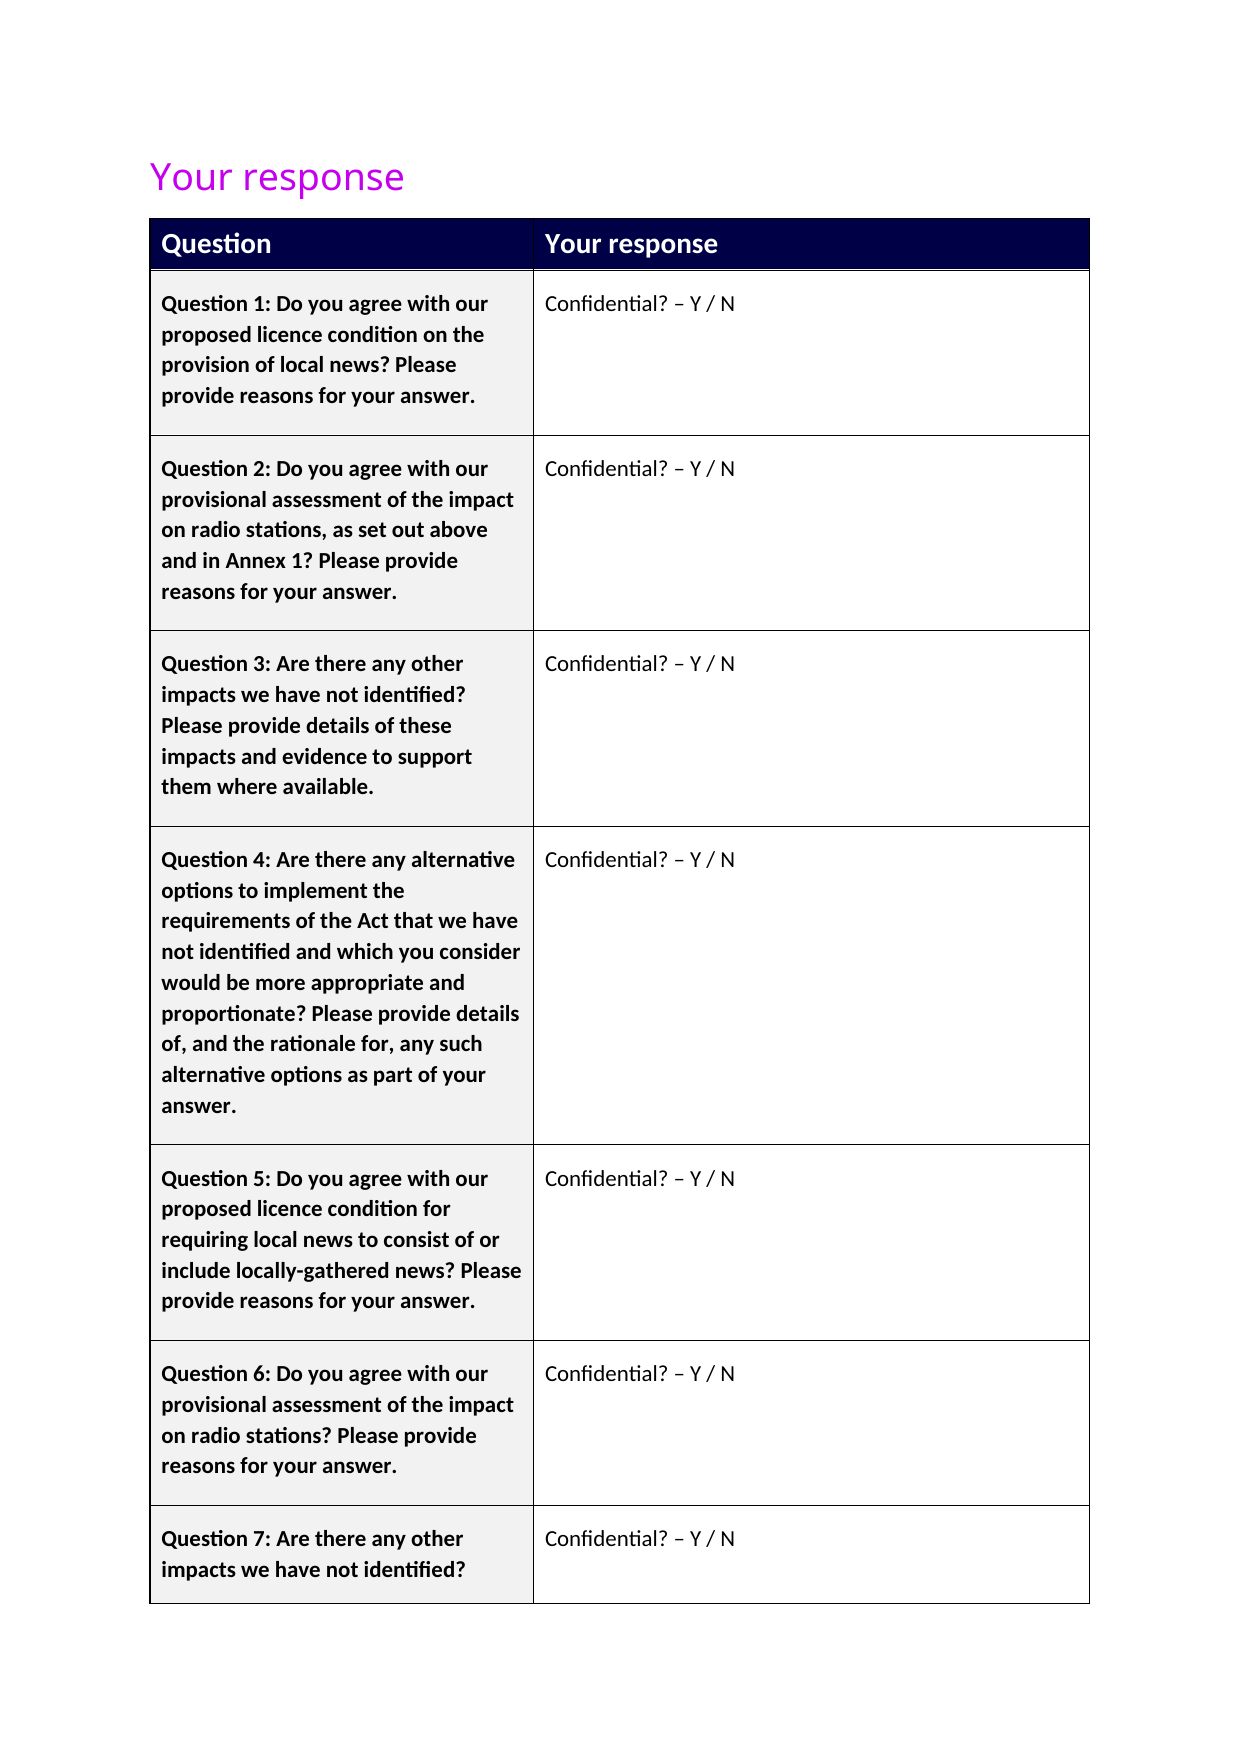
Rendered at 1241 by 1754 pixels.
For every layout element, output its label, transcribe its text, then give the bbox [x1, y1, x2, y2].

table_cell Question 1: Do you agree with our proposed licence condition on the provision of local news? Please provide reasons for your answer. [151, 271, 533, 434]
table_cell Question 5: Do you agree with our proposed licence condition for requiring local news to consist of or include locally-gathered news? Please provide reasons for your answer. [151, 1145, 533, 1340]
table_cell Confidential? – Y / N [534, 271, 1089, 434]
table_header Question [151, 219, 533, 269]
table_cell Question 4: Are there any alternative options to implement the requirements of the Act that we have not identified and which you consider would be more appropriate and proportionate? Please provide details of, and the rationale for, any such alternative options as part of your answer. [151, 827, 533, 1144]
table_cell Question 3: Are there any other impacts we have not identified? Please provide details of these impacts and evidence to support them where available. [151, 631, 533, 826]
table_cell Question 2: Do you agree with our provisional assessment of the impact on radio stations, as set out above and in Annex 1? Please provide reasons for your answer. [151, 436, 533, 630]
table_cell Question 6: Do you agree with our provisional assessment of the impact on radio stations? Please provide reasons for your answer. [151, 1341, 533, 1505]
table_cell Confidential? – Y / N [534, 1506, 1089, 1603]
table_cell Confidential? – Y / N [534, 1341, 1089, 1505]
table_header Your response [534, 219, 1089, 269]
table_cell Confidential? – Y / N [534, 1145, 1089, 1340]
subtitle Your response [150, 150, 1090, 201]
table_cell Confidential? – Y / N [534, 827, 1089, 1144]
table_cell Question 7: Are there any other impacts we have not identified? [151, 1506, 533, 1603]
table_cell Confidential? – Y / N [534, 436, 1089, 630]
table_cell Confidential? – Y / N [534, 631, 1089, 826]
